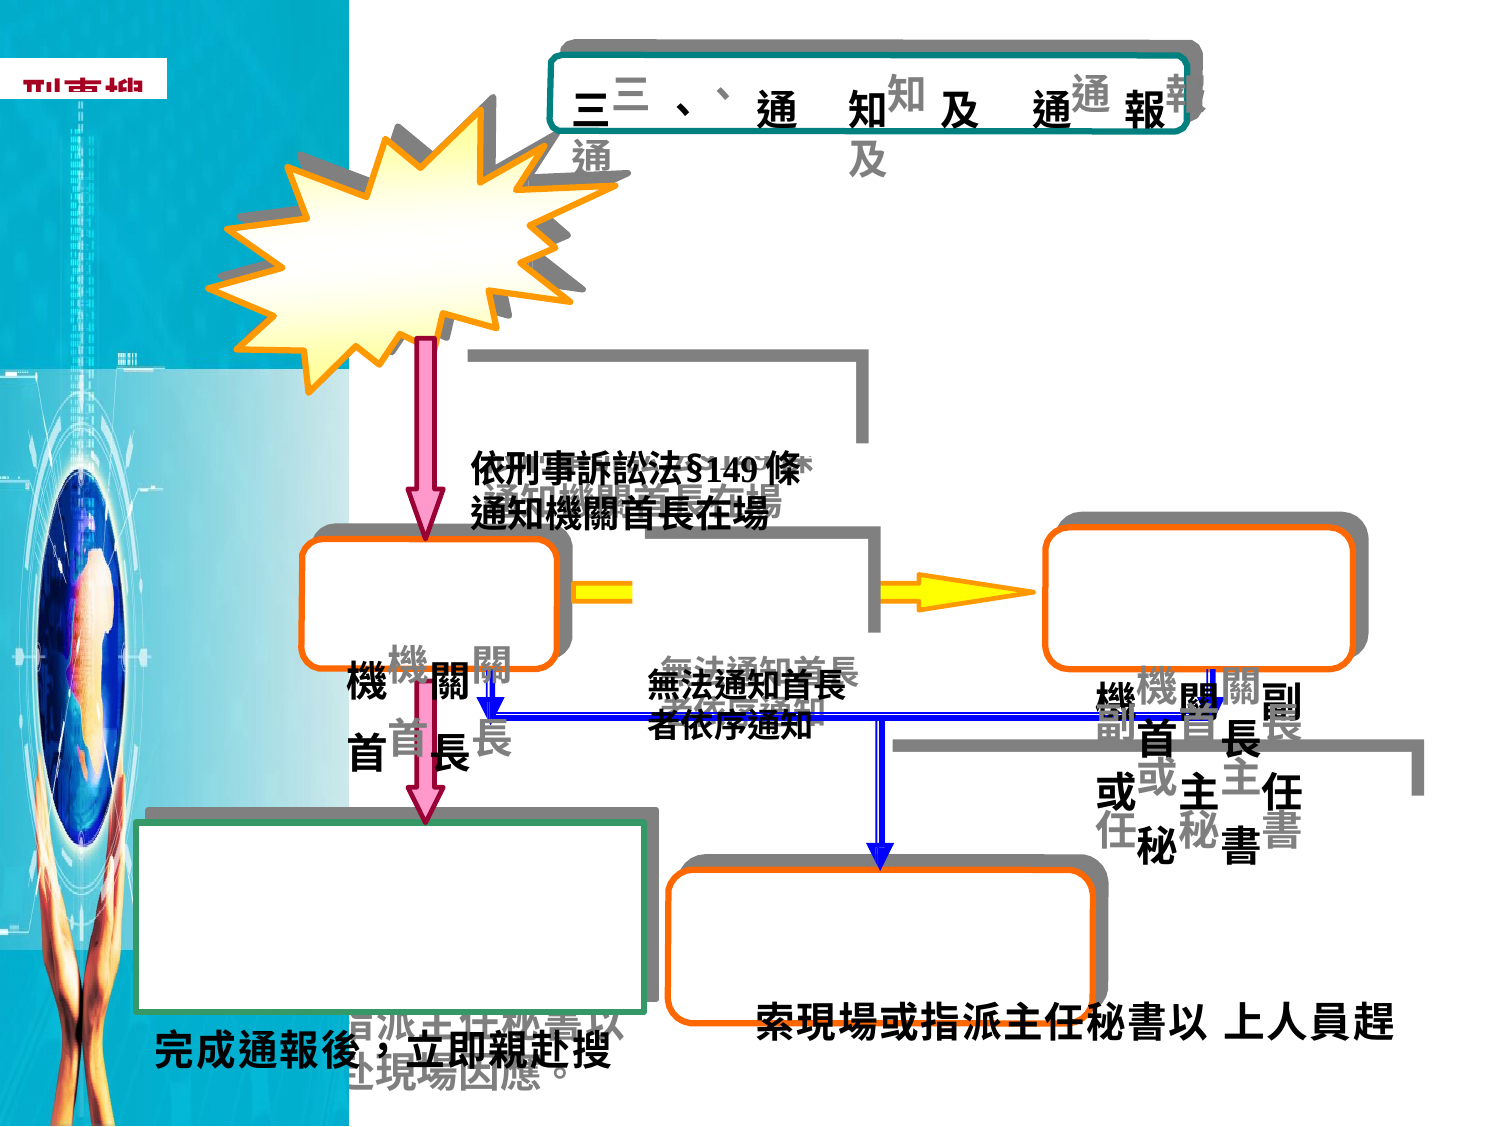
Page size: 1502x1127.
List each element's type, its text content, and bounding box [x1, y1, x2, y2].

text 依刑事訴訟法§149條 通知機關首長在場 [766, 456, 821, 522]
text 無法通知首長 者依序通知 [698, 685, 721, 697]
text 無法通知首長 者依序通知 [684, 686, 700, 712]
text 通通 報報 [1192, 58, 1395, 122]
text 知知 及及 [848, 135, 994, 187]
text 無法通知首長 者依序通知 [645, 721, 875, 751]
text 依刑事訴訟法§149條 通知機關首長在場 [605, 456, 615, 497]
subtitle 機機關關首首長長 [496, 673, 525, 712]
text 依刑事訴訟法§149條 通知機關首長在場 [483, 470, 505, 505]
text 依刑事訴訟法§149條 通知機關首長在場 [618, 456, 649, 500]
text 刑事搜索 [15, 65, 152, 92]
subtitle 機機關關副副首首長長 或或主主任任秘秘書書 [1213, 673, 1317, 739]
text 無法通知首長 者依序通知 [645, 645, 881, 712]
text 完成通報後，立即親赴搜 索現場或指派主任秘書以 上人員趕赴現場因應。 [349, 1002, 656, 1126]
text 無法通知首長 者依序通知 [660, 682, 688, 709]
subtitle 機機關關首首長長 [349, 672, 415, 781]
subtitle 機機關關副副首首長長 或或主主任任秘秘書書 [1095, 721, 1129, 739]
subtitle 機機關關副副首首長長 或或主主任任秘秘書書 [1095, 809, 1317, 874]
text 無法通知首長 者依序通知 [660, 652, 860, 712]
text 依刑事訴訟法§149條 通知機關首長在場 [821, 444, 869, 522]
text 無法通知首長 者依序通知 [715, 696, 730, 712]
text 依刑事訴訟法§149條 通知機關首長在場 [468, 456, 483, 523]
text 無法通知首長 者依序通知 [804, 685, 819, 712]
text 依刑事訴訟法§149條 通知機關首長在場 [566, 522, 644, 536]
subtitle 機機關關副副首首長長 或或主主任任秘秘書書 [1159, 721, 1184, 739]
text 三三 、、 通通 [571, 134, 810, 187]
text 完成通報後，立即親赴搜 索現場或指派主任秘書以 上人員趕赴現場因應。 [349, 1015, 625, 1098]
text 三三 、、 通通 [0, 58, 167, 99]
subtitle 機機關關副副首首長長 或或主主任任秘秘書書 [1095, 673, 1206, 712]
text 無法通知首長 者依序通知 [734, 692, 765, 712]
text 依刑事訴訟法§149條 通知機關首長在場 [642, 470, 665, 488]
subtitle 機機關關首首長長 [437, 672, 525, 781]
text 依刑事訴訟法§149條 通知機關首長在場 [510, 456, 592, 522]
text 完成通報後，立即親赴搜 索現場或指派主任秘書以 上人員趕赴現場因應。 [755, 997, 1395, 1047]
text 依刑事訴訟法§149條 通知機關首長在場 [666, 456, 770, 518]
text 無法通知首長 者依序通知 [811, 721, 860, 733]
subtitle 機機關關首首長長 [454, 676, 463, 695]
